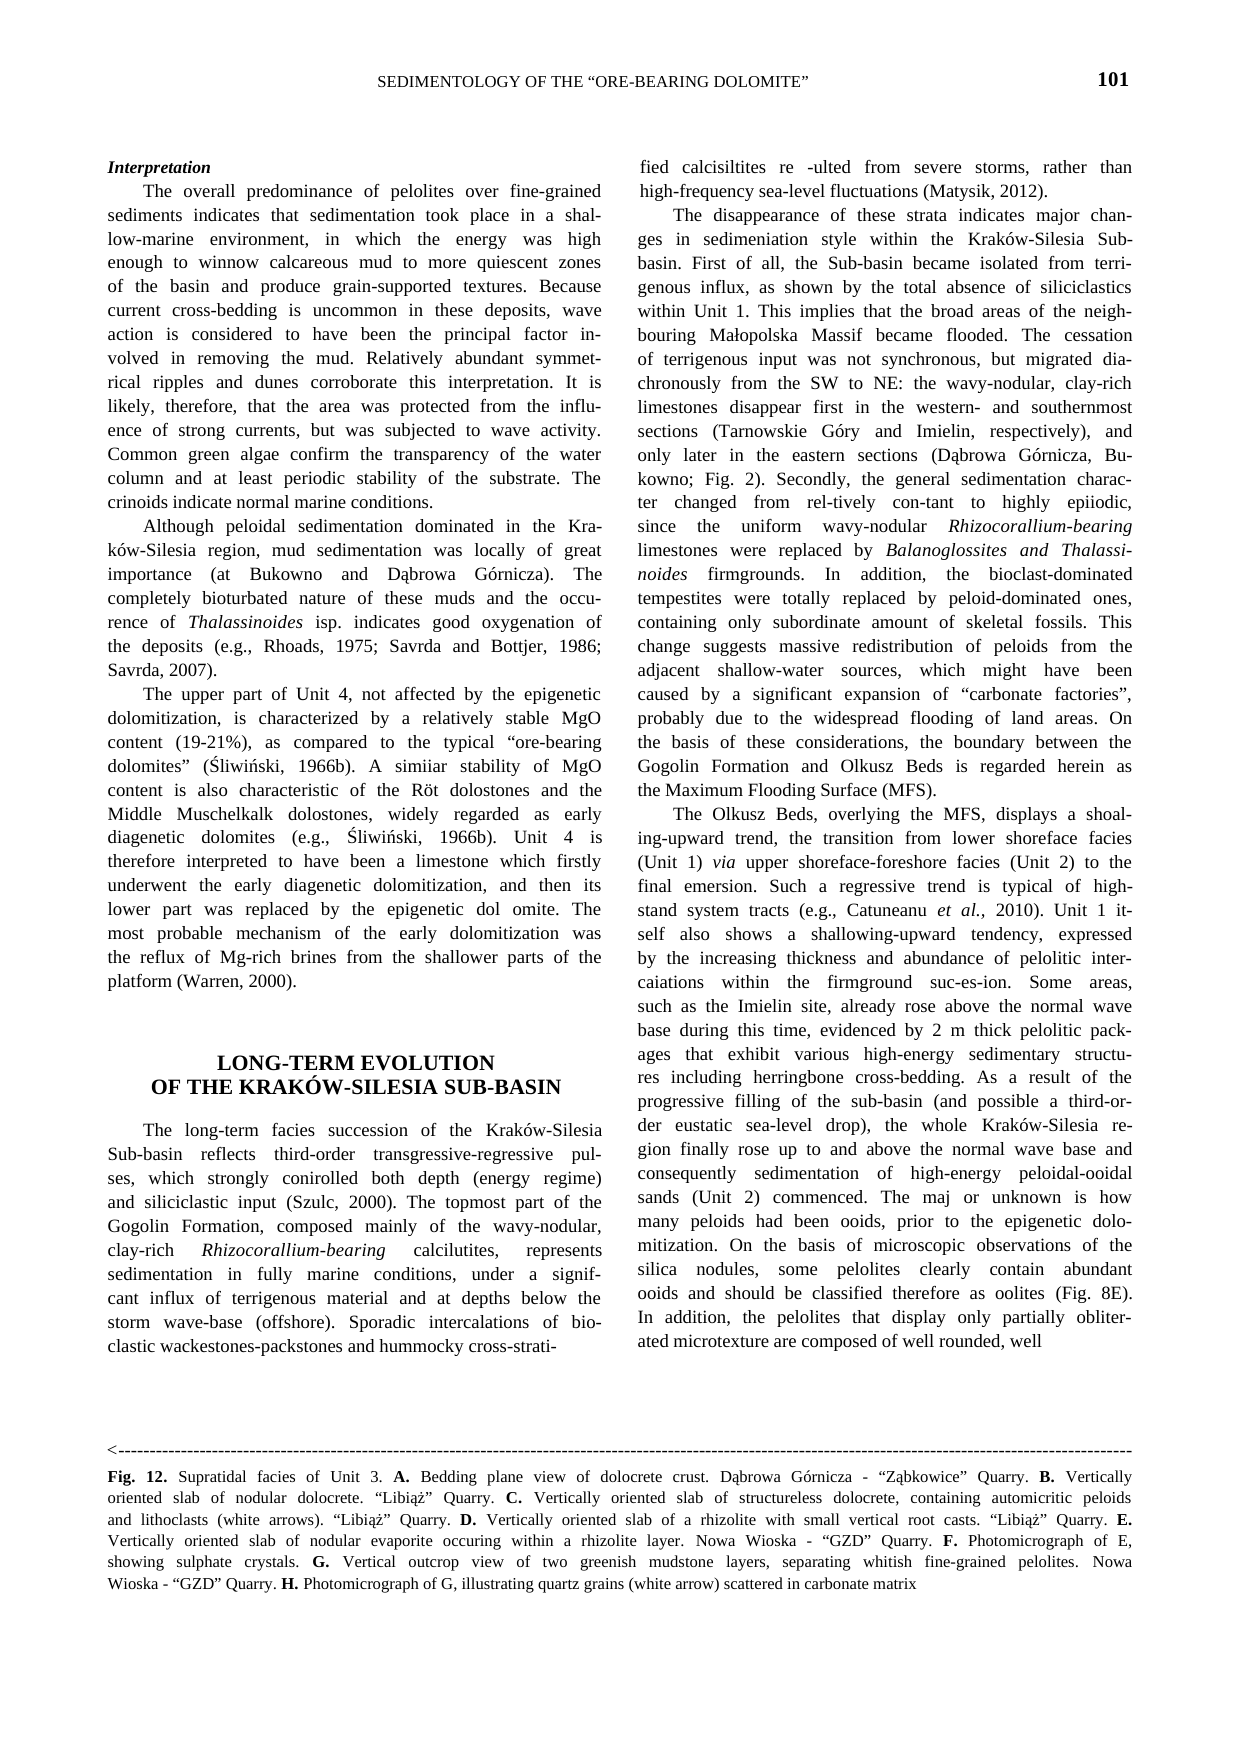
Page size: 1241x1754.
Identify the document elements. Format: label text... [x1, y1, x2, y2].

subtitle LONG-TERM EVOLUTION OF THE KRAKÓW-SILESIA SUB-BASIN [107, 1051, 604, 1099]
text fied calcisiltites re -ulted from severe storms, rather than high-frequency sea-level fluctuations (Matysik, 2012). [639, 154, 1133, 202]
text The upper part of Unit 4, not affected by the epigenetic dolomitization, is characterized by a relatively stable MgO content (19-21%), as compared to the typical “ore-bearing dolomites” (Śliwiński, 1966b). A simiiar stability of MgO content is also characteristic of the Röt dolostones and the Middle Muschelkalk dolostones, widely regarded as early diagenetic dolomites (e.g., Śliwiński, 1966b). Unit 4 is therefore interpreted to have been a limestone which firstly underwent the early diagenetic dolomitization, and then its lower part was replaced by the epigenetic dol omite. The most probable mechanism of the early dolomitization was the reflux of Mg-rich brines from the shallower parts of the platform (Warren, 2000). [107, 681, 602, 992]
text The overall predominance of pelolites over fine-grained sediments indicates that sedimentation took place in a shal- low-marine environment, in which the energy was high enough to winnow calcareous mud to more quiescent zones of the basin and produce grain-supported textures. Because current cross-bedding is uncommon in these deposits, wave action is considered to have been the principal factor in- volved in removing the mud. Relatively abundant symmet- rical ripples and dunes corroborate this interpretation. It is likely, therefore, that the area was protected from the influ- ence of strong currents, but was subjected to wave activity. Common green algae confirm the transparency of the water column and at least periodic stability of the substrate. The crinoids indicate normal marine conditions. [107, 178, 602, 513]
text The Olkusz Beds, overlying the MFS, displays a shoal- ing-upward trend, the transition from lower shoreface facies (Unit 1) via upper shoreface-foreshore facies (Unit 2) to the final emersion. Such a regressive trend is typical of high- stand system tracts (e.g., Catuneanu et al., 2010). Unit 1 it- self also shows a shallowing-upward tendency, expressed by the increasing thickness and abundance of pelolitic inter- caiations within the firmground suc-es-ion. Some areas, such as the Imielin site, already rose above the normal wave base during this time, evidenced by 2 m thick pelolitic pack- ages that exhibit various high-energy sedimentary structu- res including herringbone cross-bedding. As a result of the progressive filling of the sub-basin (and possible a third-or- der eustatic sea-level drop), the whole Kraków-Silesia re- gion finally rose up to and above the normal wave base and consequently sedimentation of high-energy peloidal-ooidal sands (Unit 2) commenced. The maj or unknown is how many peloids had been ooids, prior to the epigenetic dolo- mitization. On the basis of microscopic observations of the silica nodules, some pelolites clearly contain abundant ooids and should be classified therefore as oolites (Fig. 8E). In addition, the pelolites that display only partially obliter- ated microtexture are composed of well rounded, well [637, 801, 1133, 1352]
text < [105, 1442, 1134, 1460]
text The long-term facies succession of the Kraków-Silesia Sub-basin reflects third-order transgressive-regressive pul- ses, which strongly conirolled both depth (energy regime) and siliciclastic input (Szulc, 2000). The topmost part of the Gogolin Formation, composed mainly of the wavy-nodular, clay-rich Rhizocorallium-bearing calcilutites, represents sedimentation in fully marine conditions, under a signif- cant influx of terrigenous material and at depths below the storm wave-base (offshore). Sporadic intercalations of bio- clastic wackestones-packstones and hummocky cross-strati- [107, 1118, 602, 1357]
text The disappearance of these strata indicates major chan- ges in sedimeniation style within the Kraków-Silesia Sub- basin. First of all, the Sub-basin became isolated from terri- genous influx, as shown by the total absence of siliciclastics within Unit 1. This implies that the broad areas of the neigh- bouring Małopolska Massif became flooded. The cessation of terrigenous input was not synchronous, but migrated dia- chronously from the SW to NE: the wavy-nodular, clay-rich limestones disappear first in the western- and southernmost sections (Tarnowskie Góry and Imielin, respectively), and only later in the eastern sections (Dąbrowa Górnicza, Bu- kowno; Fig. 2). Secondly, the general sedimentation charac- ter changed from rel-tively con-tant to highly epiiodic, since the uniform wavy-nodular Rhizocorallium-bearing limestones were replaced by Balanoglossites and Thalassi- noides firmgrounds. In addition, the bioclast-dominated tempestites were totally replaced by peloid-dominated ones, containing only subordinate amount of skeletal fossils. This change suggests massive redistribution of peloids from the adjacent shallow-water sources, which might have been caused by a significant expansion of “carbonate factories”, probably due to the widespread flooding of land areas. On the basis of these considerations, the boundary between the Gogolin Formation and Olkusz Beds is regarded herein as the Maximum Flooding Surface (MFS). [637, 202, 1133, 801]
text 101 [1097, 69, 1129, 90]
text Interpretation [107, 154, 604, 178]
text Although peloidal sedimentation dominated in the Kra- ków-Silesia region, mud sedimentation was locally of great importance (at Bukowno and Dąbrowa Górnicza). The completely bioturbated nature of these muds and the occu- rence of Thalassinoides isp. indicates good oxygenation of the deposits (e.g., Rhoads, 1975; Savrda and Bottjer, 1986; Savrda, 2007). [107, 513, 602, 681]
text SEDIMENTOLOGY OF THE “ORE-BEARING DOLOMITE” [377, 74, 809, 90]
text Fig. 12. Supratidal facies of Unit 3. A. Bedding plane view of dolocrete crust. Dąbrowa Górnicza - “Ząbkowice” Quarry. B. Vertically oriented slab of nodular dolocrete. “Libiąż” Quarry. C. Vertically oriented slab of structureless dolocrete, containing automicritic peloids and lithoclasts (white arrows). “Libiąż” Quarry. D. Vertically oriented slab of a rhizolite with small vertical root casts. “Libiąż” Quarry. E. Vertically oriented slab of nodular evaporite occuring within a rhizolite layer. Nowa Wioska - “GZD” Quarry. F. Photomicrograph of E, showing sulphate crystals. G. Vertical outcrop view of two greenish mudstone layers, separating whitish fine-grained pelolites. Nowa Wioska - “GZD” Quarry. H. Photomicrograph of G, illustrating quartz grains (white arrow) scattered in carbonate matrix [107, 1465, 1132, 1594]
